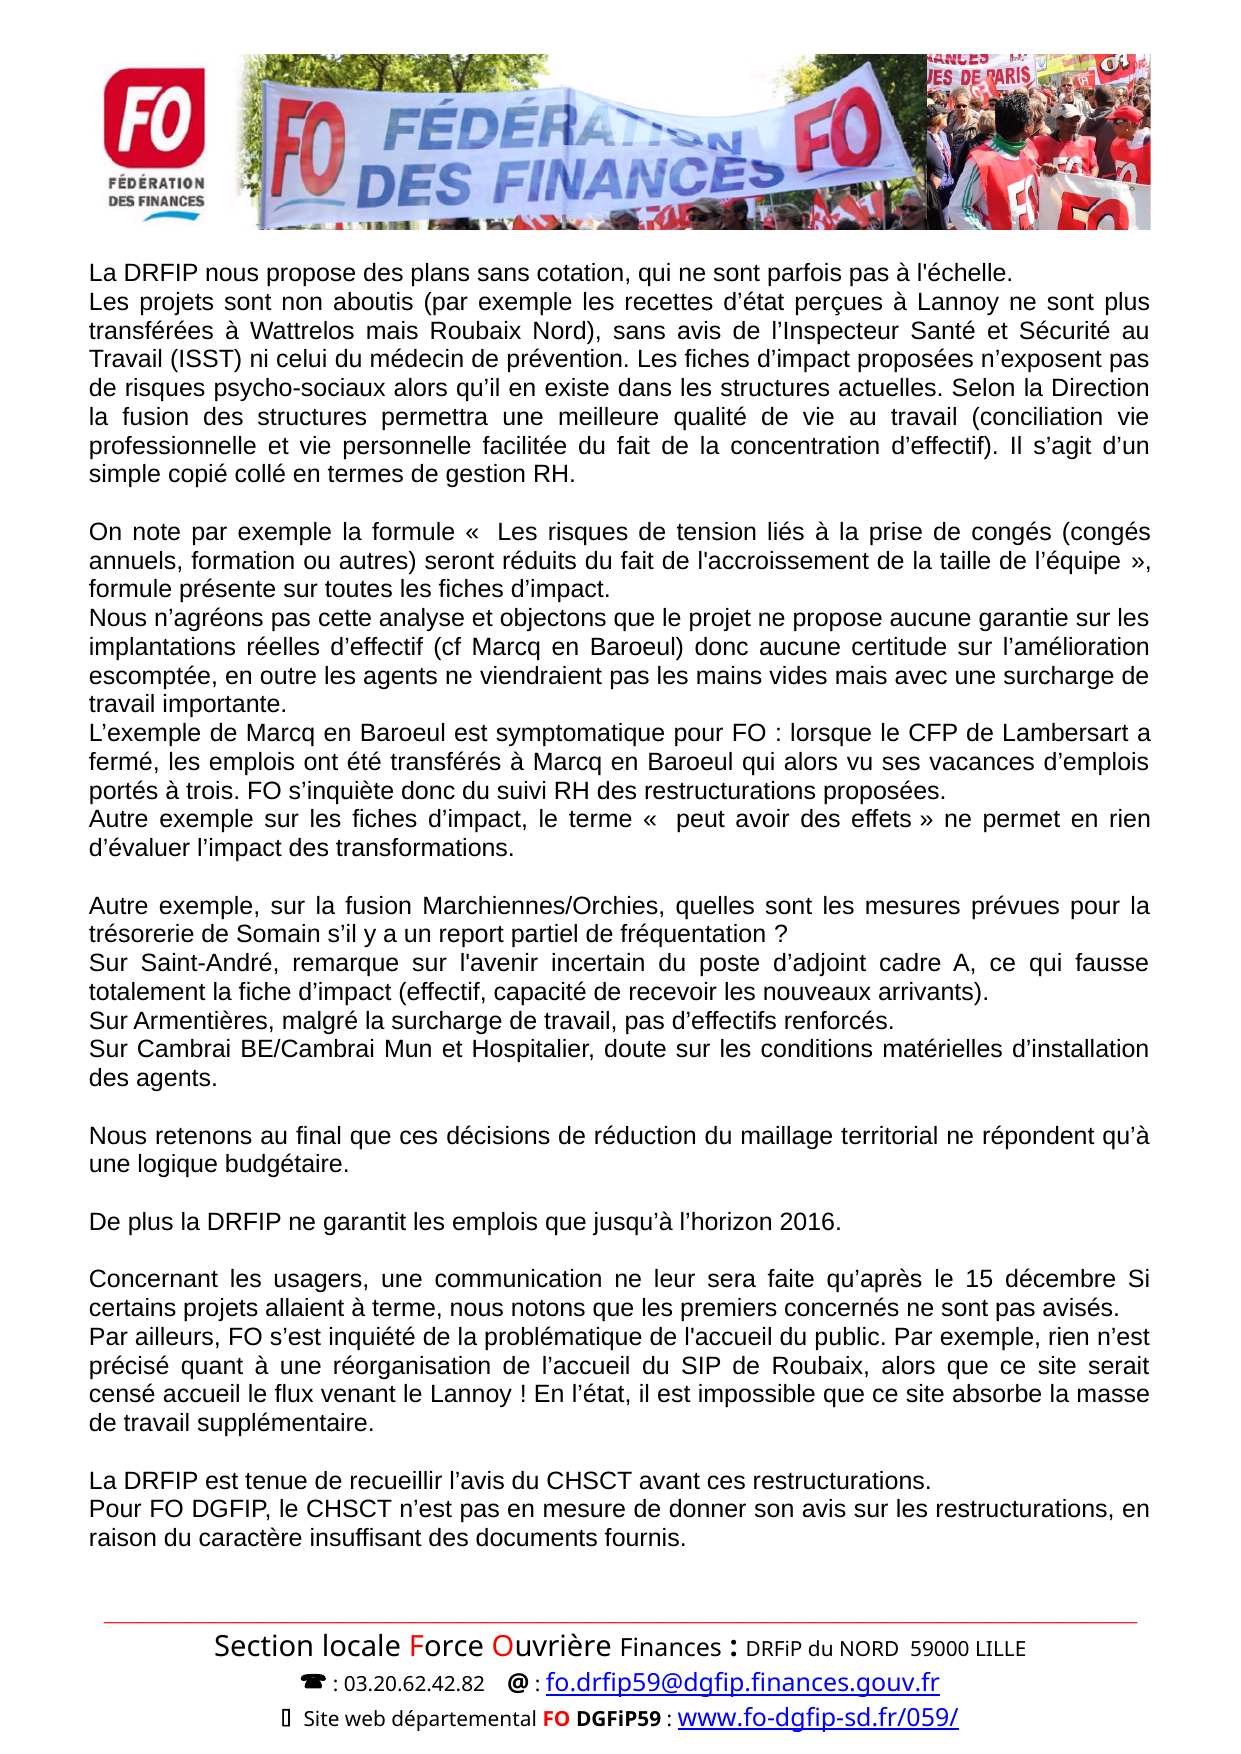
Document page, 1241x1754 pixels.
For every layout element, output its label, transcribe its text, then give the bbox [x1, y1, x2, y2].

text On note par exemple la formule « Les risques de tension liés à la prise de congés (congés annuels, formation ou autres) seront réduits du fait de l'accroissement de la taille de l’équipe », formule présente sur toutes les fiches d’impact. [89, 517, 1152, 603]
text Autre exemple, sur la fusion Marchiennes/Orchies, quelles sont les mesures prévues pour la trésorerie de Somain s’il y a un report partiel de fréquentation ? [89, 891, 1152, 948]
text Sur Saint-André, remarque sur l'avenir incertain du poste d’adjoint cadre A, ce qui fausse totalement la fiche d’impact (effectif, capacité de recevoir les nouveaux arrivants). [89, 948, 1152, 1006]
text Pour FO DGFIP, le CHSCT n’est pas en mesure de donner son avis sur les restructurations, en raison du caractère insuffisant des documents fournis. [89, 1494, 1152, 1552]
text Sur Armentières, malgré la surcharge de travail, pas d’effectifs renforcés. [89, 1006, 1152, 1034]
text La DRFIP nous propose des plans sans cotation, qui ne sont parfois pas à l'échelle. [89, 258, 1152, 287]
text Sur Cambrai BE/Cambrai Mun et Hospitalier, doute sur les conditions matérielles d’installation des agents. [89, 1034, 1152, 1092]
text La DRFIP est tenue de recueillir l’avis du CHSCT avant ces restructurations. [89, 1466, 1152, 1494]
text Concernant les usagers, une communication ne leur sera faite qu’après le 15 décembre Si certains projets allaient à terme, nous notons que les premiers concernés ne sont pas avisés. [89, 1264, 1152, 1322]
text Nous retenons au final que ces décisions de réduction du maillage territorial ne répondent qu’à une logique budgétaire. [89, 1121, 1152, 1178]
text L’exemple de Marcq en Baroeul est symptomatique pour FO : lorsque le CFP de Lambersart a fermé, les emplois ont été transférés à Marcq en Baroeul qui alors vu ses vacances d’emplois portés à trois. FO s’inquiète donc du suivi RH des restructurations proposées. [89, 718, 1152, 804]
text Nous n’agréons pas cette analyse et objectons que le projet ne propose aucune garantie sur les implantations réelles d’effectif (cf Marcq en Baroeul) donc aucune certitude sur l’amélioration escomptée, en outre les agents ne viendraient pas les mains vides mais avec une surcharge de travail importante. [89, 603, 1152, 718]
text Par ailleurs, FO s’est inquiété de la problématique de l'accueil du public. Par exemple, rien n’est précisé quant à une réorganisation de l’accueil du SIP de Roubaix, alors que ce site serait censé accueil le flux venant le Lannoy ! En l’état, il est impossible que ce site absorbe la masse de travail supplémentaire. [89, 1322, 1152, 1437]
picture [88, 54, 1151, 230]
text De plus la DRFIP ne garantit les emplois que jusqu’à l’horizon 2016. [89, 1207, 1152, 1236]
text Les projets sont non aboutis (par exemple les recettes d’état perçues à Lannoy ne sont plus transférées à Wattrelos mais Roubaix Nord), sans avis de l’Inspecteur Santé et Sécurité au Travail (ISST) ni celui du médecin de prévention. Les fiches d’impact proposées n’exposent pas de risques psycho-sociaux alors qu’il en existe dans les structures actuelles. Selon la Direction la fusion des structures permettra une meilleure qualité de vie au travail (conciliation vie professionnelle et vie personnelle facilitée du fait de la concentration d’effectif). Il s’agit d’un simple copié collé en termes de gestion RH. [89, 287, 1152, 488]
text Autre exemple sur les fiches d’impact, le terme « peut avoir des effets » ne permet en rien d’évaluer l’impact des transformations. [89, 804, 1152, 862]
